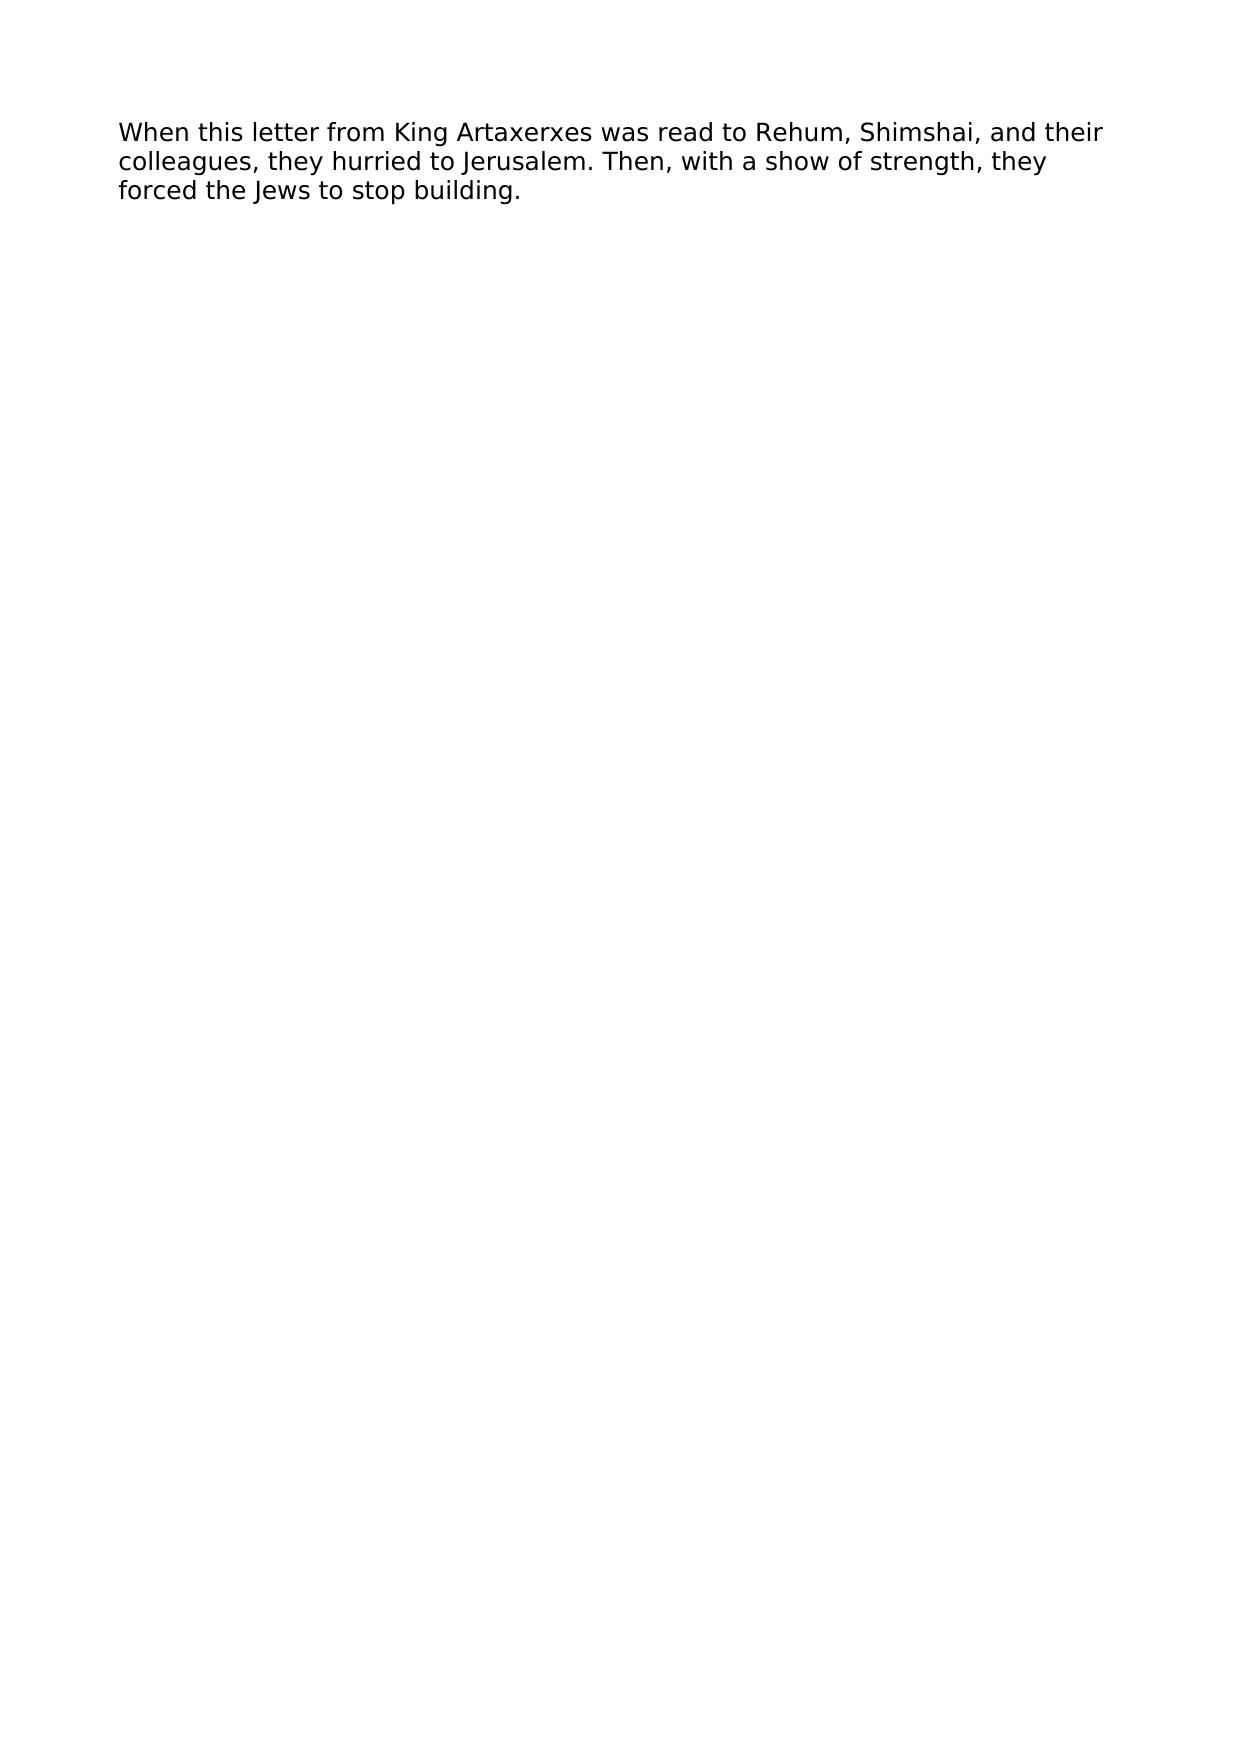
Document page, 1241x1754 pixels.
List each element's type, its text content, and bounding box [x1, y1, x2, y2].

text When this letter from King Artaxerxes was read to Rehum, Shimshai, and their colleagues, they hurried to Jerusalem. Then, with a show of strength, they forced the Jews to stop building. [118, 118, 1122, 206]
